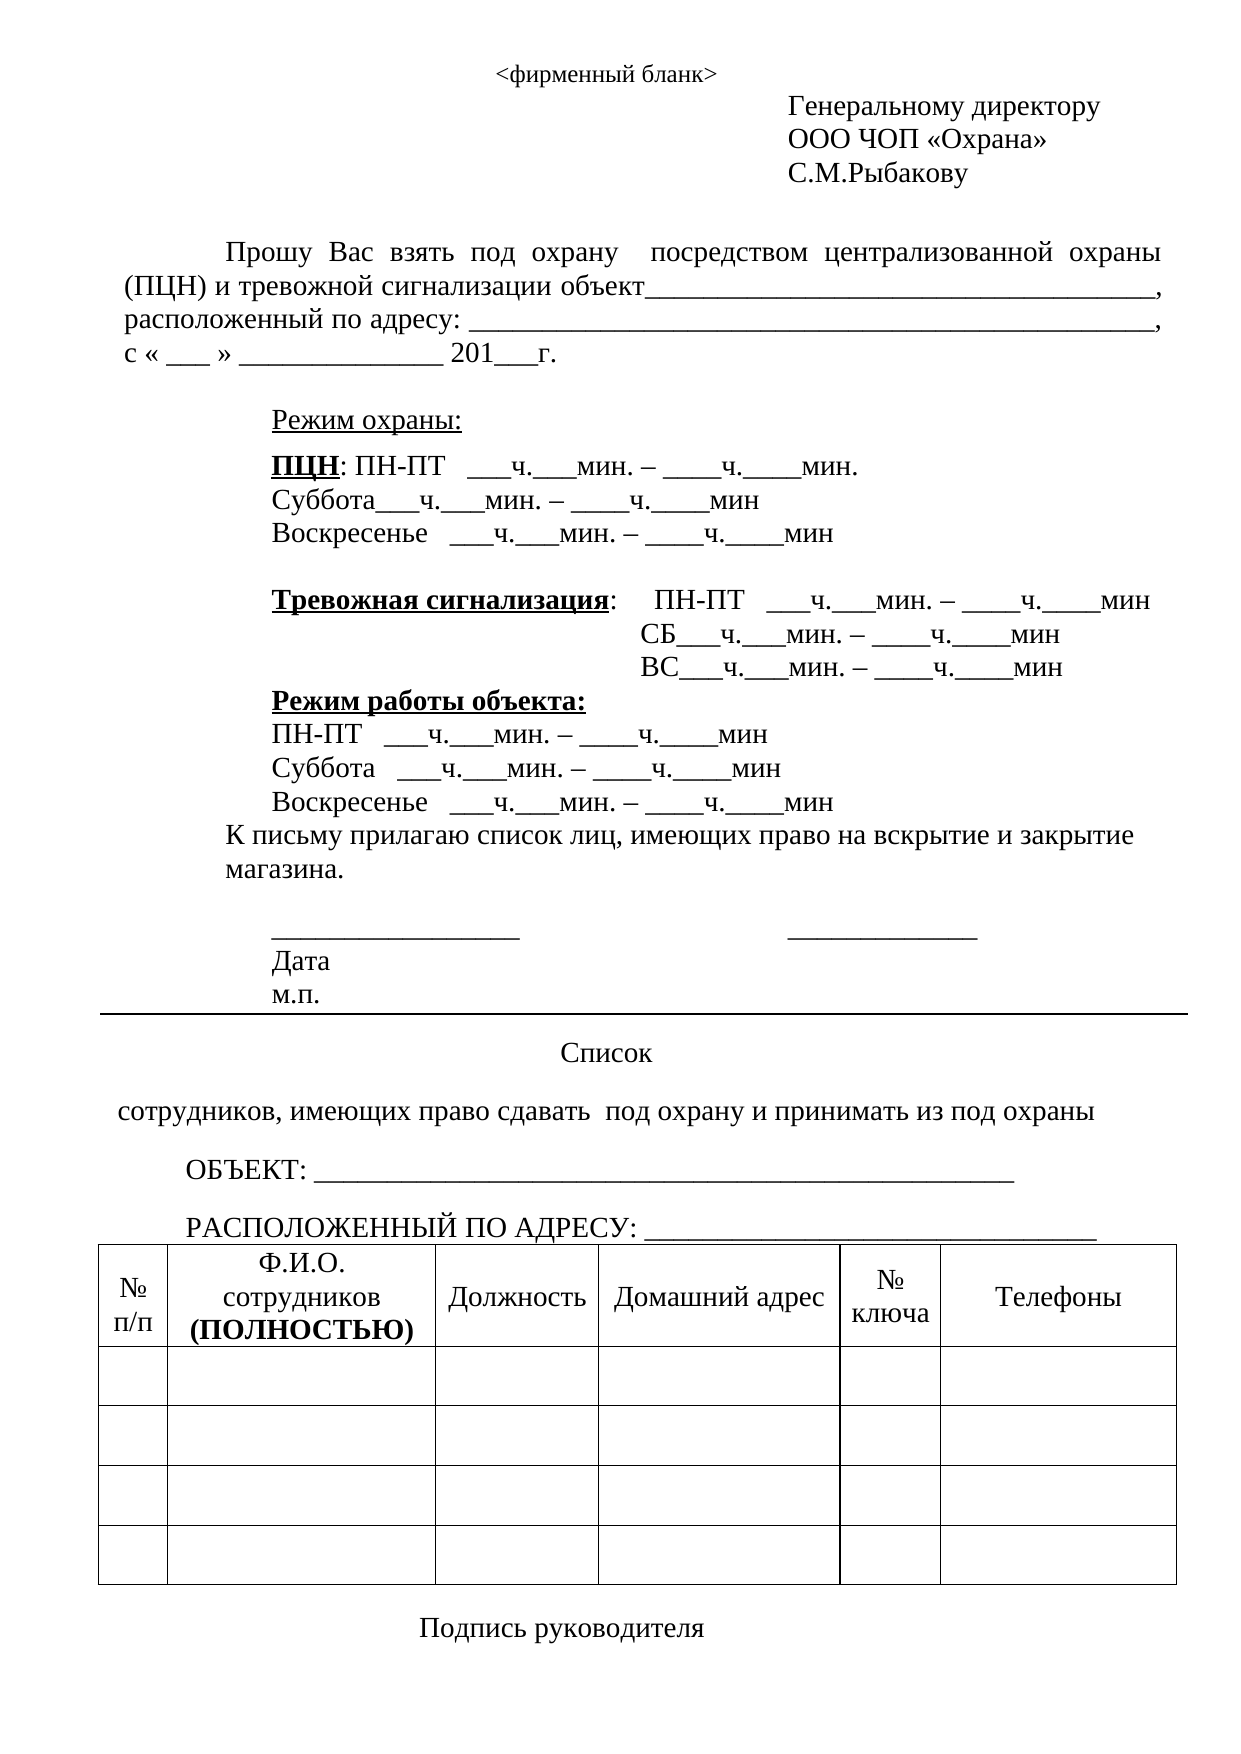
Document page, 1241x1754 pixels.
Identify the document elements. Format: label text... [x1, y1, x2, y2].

text сотрудников, имеющих право сдавать под охрану и принимать из под охраны [50, 1093, 1162, 1127]
text Суббота ___ч.___мин. – ____ч.____мин [170, 750, 1162, 784]
table_cell [168, 1526, 435, 1584]
text Список [50, 1035, 1162, 1068]
table_cell [168, 1406, 435, 1465]
text К письму прилагаю список лиц, имеющих право на вскрытие и закрытие магазина. [225, 817, 1162, 884]
table_cell [841, 1406, 940, 1465]
table_cell [436, 1466, 598, 1524]
text ОБЪЕКТ: ________________________________________________ [125, 1152, 1162, 1186]
table_cell [99, 1347, 167, 1405]
table_cell [99, 1406, 167, 1465]
text м.п. [272, 976, 1162, 1010]
table_header Должность [436, 1245, 598, 1346]
table_cell [941, 1466, 1176, 1524]
table_header Ф.И.О. сотрудников (ПОЛНОСТЬЮ) [168, 1245, 435, 1346]
text ПН-ПТ ___ч.___мин. – ____ч.____мин [170, 717, 1162, 750]
table_cell [99, 1466, 167, 1524]
table_cell [99, 1526, 167, 1584]
text Дата [272, 943, 1162, 976]
text ООО ЧОП «Охрана» С.М.Рыбакову [50, 121, 1162, 188]
text РАСПОЛОЖЕННЫЙ ПО АДРЕСУ: _______________________________ [125, 1211, 1162, 1244]
table_cell [599, 1406, 839, 1465]
table_cell [599, 1466, 839, 1524]
text ПЦН: ПН-ПТ ___ч.___мин. – ____ч.____мин. [170, 448, 1162, 482]
text Тревожная сигнализация: ПН-ПТ ___ч.___мин. – ____ч.____мин [170, 582, 1162, 616]
text Воскресенье ___ч.___мин. – ____ч.____мин [170, 515, 1162, 549]
text Прошу Вас взять под охрану посредством централизованной охраны (ПЦН) и тревожной сигнализации объект___________________________________, расположенный по адресу: _______________________________________________, с « ___ » ______________ 201___г. [124, 234, 1162, 369]
text Воскресенье ___ч.___мин. – ____ч.____мин [170, 784, 1162, 817]
text Режим охраны: [170, 402, 1162, 436]
table_header Телефоны [941, 1245, 1176, 1346]
text Генеральному директору [50, 88, 1162, 121]
table_cell [599, 1526, 839, 1584]
table_cell [168, 1347, 435, 1405]
table_cell [941, 1347, 1176, 1405]
table_cell [599, 1347, 839, 1405]
table_cell [436, 1526, 598, 1584]
text Подпись руководителя [50, 1610, 1162, 1644]
text Суббота___ч.___мин. – ____ч.____мин [170, 482, 1162, 515]
text _________________ _____________ [271, 909, 1162, 943]
table_cell [841, 1526, 940, 1584]
table_cell [841, 1466, 940, 1524]
text Режим работы объекта: [170, 683, 1162, 717]
table_cell [941, 1406, 1176, 1465]
table_header № п/п [99, 1245, 167, 1346]
table_cell [168, 1466, 435, 1524]
table_header Домашний адрес [599, 1245, 839, 1346]
table_header № ключа [841, 1245, 940, 1346]
text СБ___ч.___мин. – ____ч.____мин [613, 616, 1162, 649]
table_cell [436, 1347, 598, 1405]
table_cell [436, 1406, 598, 1465]
table_cell [841, 1347, 940, 1405]
table_cell [941, 1526, 1176, 1584]
text ВС___ч.___мин. – ____ч.____мин [613, 649, 1162, 683]
